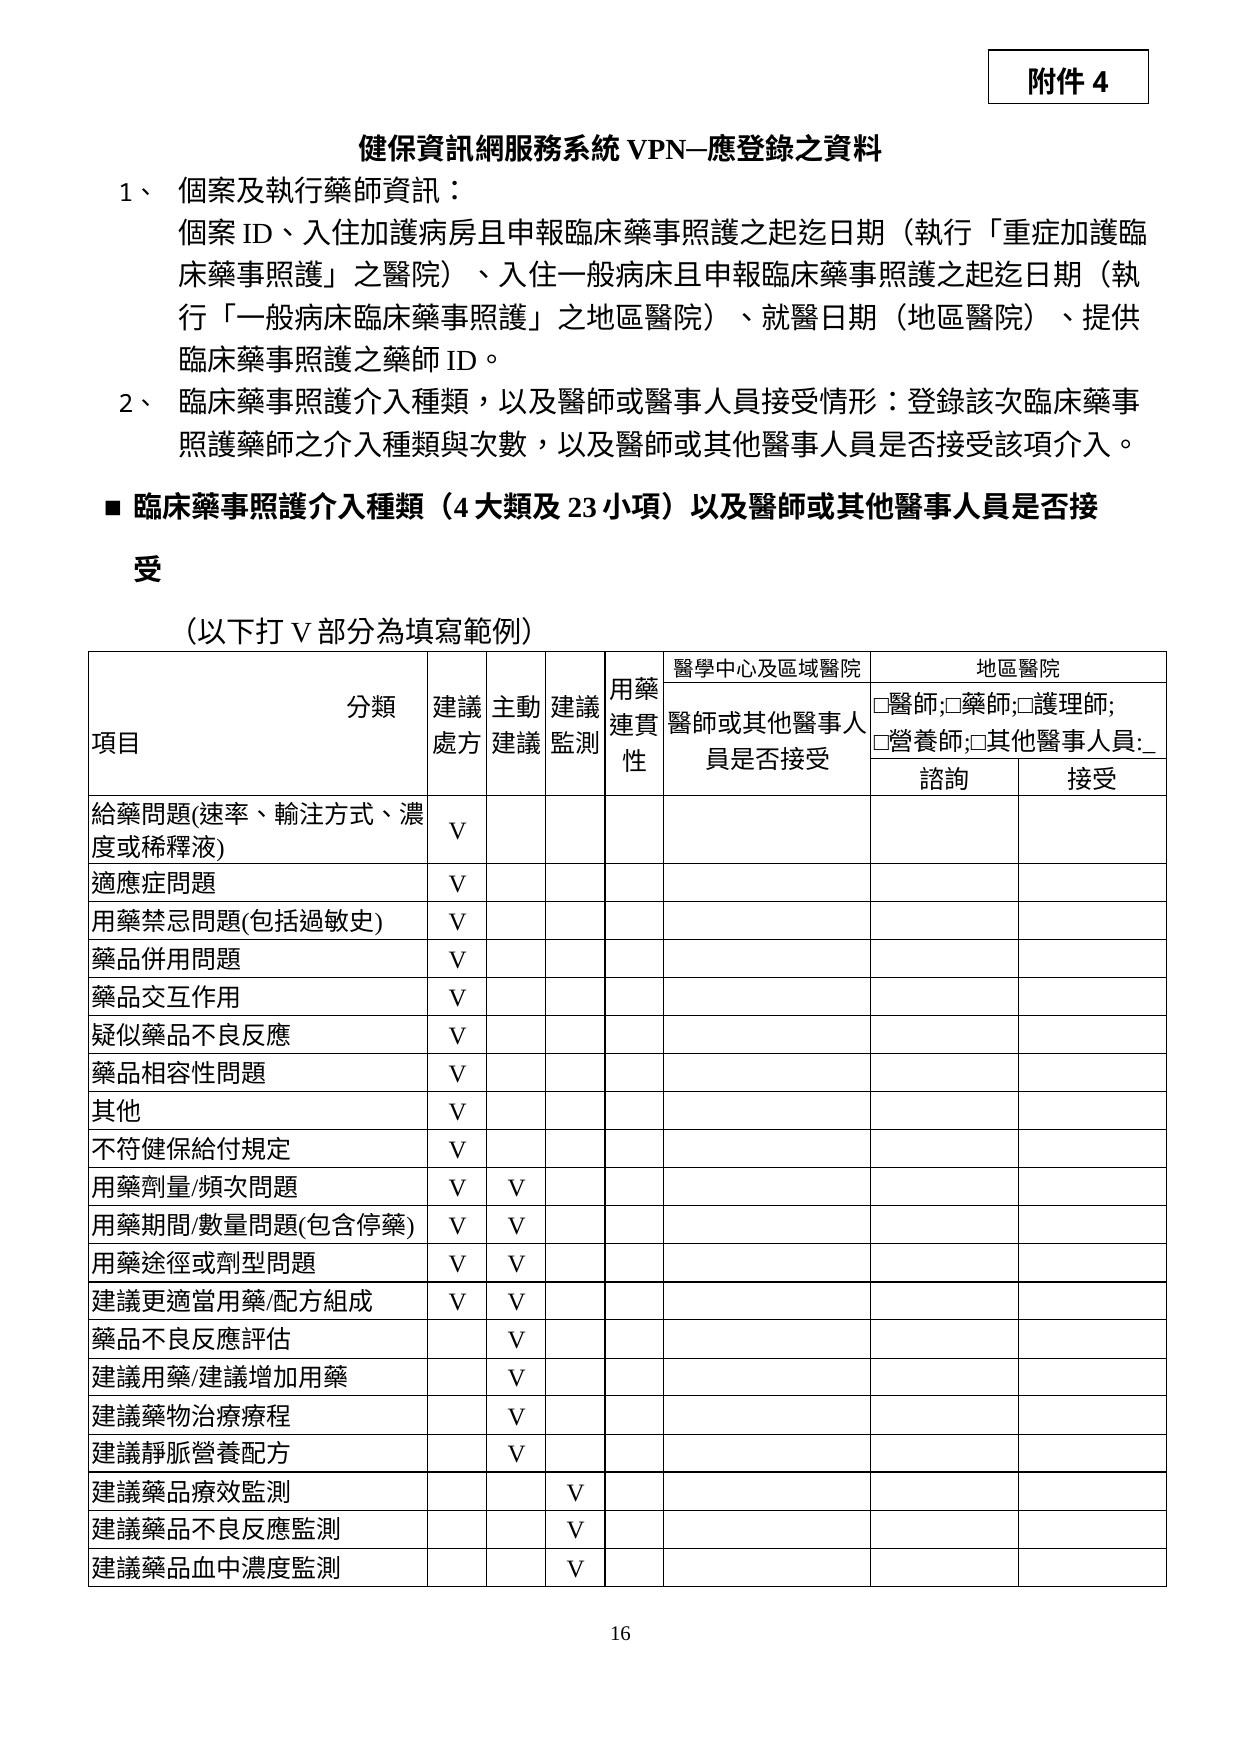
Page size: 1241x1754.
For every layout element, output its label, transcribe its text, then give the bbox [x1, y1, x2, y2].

table_cell V [428, 1130, 486, 1167]
table_cell [546, 1359, 604, 1395]
table_cell [664, 1359, 870, 1395]
table_cell [546, 902, 604, 939]
table_cell [606, 1320, 663, 1357]
table_cell [871, 1092, 1018, 1129]
table_cell [871, 1054, 1018, 1091]
table_cell 醫師或其他醫事人員是否接受 [664, 683, 870, 795]
table_cell 建議用藥/建議增加用藥 [89, 1359, 427, 1395]
table_cell [546, 1283, 604, 1319]
table_cell [871, 1511, 1018, 1547]
table_cell V [428, 1283, 486, 1319]
table_cell [871, 1206, 1018, 1243]
table_cell [487, 1473, 545, 1509]
table_cell [664, 864, 870, 901]
table_cell [428, 1511, 486, 1547]
table_cell [1019, 1435, 1166, 1471]
table_cell [1019, 864, 1166, 901]
table_cell [1019, 902, 1166, 939]
table_cell V [428, 1054, 486, 1091]
table_cell 給藥問題(速率、輸注方式、濃度或稀釋液) [89, 796, 427, 863]
table_cell [664, 1320, 870, 1357]
table_cell V [428, 796, 486, 863]
table_cell [871, 1549, 1018, 1586]
table_cell [546, 940, 604, 977]
table_cell V [428, 1244, 486, 1281]
table_cell 其他 [89, 1092, 427, 1129]
table_cell 藥品相容性問題 [89, 1054, 427, 1091]
table_cell [546, 1092, 604, 1129]
table_cell [606, 1511, 663, 1547]
table_cell [1019, 1016, 1166, 1053]
table_cell [871, 796, 1018, 863]
table_cell [487, 1092, 545, 1129]
table_cell [664, 1473, 870, 1509]
table_cell [664, 1549, 870, 1586]
table_cell [1019, 1130, 1166, 1167]
table_cell [1019, 1473, 1166, 1509]
table_cell [664, 1435, 870, 1471]
table_cell [546, 796, 604, 863]
table_cell [606, 1092, 663, 1129]
table_cell [487, 940, 545, 977]
table_cell 藥品不良反應評估 [89, 1320, 427, 1357]
table_cell [546, 1396, 604, 1433]
table_cell [546, 1244, 604, 1281]
list 臨床藥事照護介入種類，以及醫師或醫事人員接受情形：登錄該次臨床藥事照護藥師之介入種類與次數，以及醫師或其他醫事人員是否接受該項介入。 [118, 379, 1152, 463]
table_cell [1019, 1092, 1166, 1129]
table_cell 建議藥品療效監測 [89, 1473, 427, 1509]
table_cell [664, 1206, 870, 1243]
table_cell [1019, 1168, 1166, 1205]
table_cell [546, 864, 604, 901]
table_cell V [428, 1016, 486, 1053]
table_cell V [428, 978, 486, 1015]
table_cell [871, 1473, 1018, 1509]
table_cell [664, 940, 870, 977]
table_cell 疑似藥品不良反應 [89, 1016, 427, 1053]
table_cell [546, 1054, 604, 1091]
list 個案及執行藥師資訊： 個案ID、入住加護病房且申報臨床藥事照護之起迄日期（執行「重症加護臨床藥事照護」之醫院）、入住一般病床且申報臨床藥事照護之起迄日期（執行「一般病床臨床藥事照護」之地區醫院）、就醫日期（地區醫院）、提供臨床藥事照護之藥師ID。 [118, 167, 1152, 379]
table_cell [606, 902, 663, 939]
table_cell V [487, 1283, 545, 1319]
text （以下打V部分為填寫範例） [168, 588, 1122, 651]
table_cell [664, 1054, 870, 1091]
table_cell 藥品併用問題 [89, 940, 427, 977]
table_cell [1019, 1320, 1166, 1357]
table_cell [871, 902, 1018, 939]
table_cell [664, 1168, 870, 1205]
table_cell □醫師;□藥師;□護理師; □營養師;□其他醫事人員:_ [871, 683, 1166, 758]
table_cell [871, 864, 1018, 901]
table_cell [606, 1396, 663, 1433]
table_cell 用藥期間/數量問題(包含停藥) [89, 1206, 427, 1243]
table_cell [1019, 1359, 1166, 1395]
table_cell [664, 1283, 870, 1319]
table_cell [487, 1016, 545, 1053]
table_cell [1019, 1283, 1166, 1319]
table_cell 用藥途徑或劑型問題 [89, 1244, 427, 1281]
table_cell 建議更適當用藥/配方組成 [89, 1283, 427, 1319]
table_cell [487, 864, 545, 901]
table_header 地區醫院 [871, 652, 1166, 682]
table_cell V [487, 1244, 545, 1281]
table_cell [1019, 978, 1166, 1015]
table_cell [606, 1549, 663, 1586]
table_cell V [487, 1359, 545, 1395]
table_cell 建議藥品不良反應監測 [89, 1511, 427, 1547]
table_cell V [428, 1168, 486, 1205]
table_cell [428, 1435, 486, 1471]
table_cell [664, 902, 870, 939]
table_cell [871, 1359, 1018, 1395]
table_cell [428, 1473, 486, 1509]
table_cell [1019, 1244, 1166, 1281]
table_cell [871, 940, 1018, 977]
table_cell [487, 902, 545, 939]
table_cell [606, 1130, 663, 1167]
table_cell 建議靜脈營養配方 [89, 1435, 427, 1471]
text 附件4 [1004, 58, 1133, 95]
table_cell [428, 1396, 486, 1433]
table_cell [871, 1435, 1018, 1471]
table_cell [664, 1092, 870, 1129]
table_cell [871, 1283, 1018, 1319]
table_cell [546, 1168, 604, 1205]
table_cell [1019, 1206, 1166, 1243]
table_cell 用藥禁忌問題(包括過敏史) [89, 902, 427, 939]
table_header 分類 項目 [89, 652, 427, 795]
table_cell [546, 1435, 604, 1471]
table_cell V [487, 1320, 545, 1357]
table_cell [606, 1016, 663, 1053]
table_header 建議 監測 [546, 652, 604, 795]
table_cell V [487, 1168, 545, 1205]
table_cell 諮詢 [871, 759, 1018, 795]
table_cell [1019, 1054, 1166, 1091]
table_cell [871, 1130, 1018, 1167]
table_cell [664, 1511, 870, 1547]
table_cell [871, 1168, 1018, 1205]
table_cell [664, 1130, 870, 1167]
table_cell [487, 1549, 545, 1586]
table_cell [606, 1359, 663, 1395]
table_cell [487, 1130, 545, 1167]
table_header 主動 建議 [487, 652, 545, 795]
table_cell [606, 1206, 663, 1243]
table_cell V [428, 1092, 486, 1129]
table_cell 建議藥品血中濃度監測 [89, 1549, 427, 1586]
table_cell [487, 796, 545, 863]
table_cell [871, 978, 1018, 1015]
list 臨床藥事照護介入種類（4大類及23小項）以及醫師或其他醫事人員是否接受 [103, 463, 1122, 588]
table_cell 不符健保給付規定 [89, 1130, 427, 1167]
table_cell V [428, 902, 486, 939]
table_cell V [487, 1396, 545, 1433]
table_cell [1019, 1396, 1166, 1433]
table_cell V [428, 1206, 486, 1243]
table_cell [664, 1244, 870, 1281]
table_cell [1019, 940, 1166, 977]
table_cell V [428, 940, 486, 977]
table_cell [487, 1511, 545, 1547]
table_cell [546, 1016, 604, 1053]
table_cell [664, 978, 870, 1015]
table_cell V [546, 1549, 604, 1586]
table_cell 接受 [1019, 759, 1166, 795]
table_cell [487, 1054, 545, 1091]
table_cell [546, 1130, 604, 1167]
table_cell [664, 1396, 870, 1433]
table_cell [871, 1016, 1018, 1053]
table_cell V [546, 1511, 604, 1547]
table_cell [664, 1016, 870, 1053]
table_cell 用藥劑量/頻次問題 [89, 1168, 427, 1205]
table_cell [606, 1244, 663, 1281]
table_cell 適應症問題 [89, 864, 427, 901]
table_cell [606, 1435, 663, 1471]
table_cell [606, 978, 663, 1015]
table_cell 建議藥物治療療程 [89, 1396, 427, 1433]
table_cell [546, 978, 604, 1015]
table_header 用藥 連貫性 [606, 652, 663, 795]
table_cell V [546, 1473, 604, 1509]
table_cell [606, 940, 663, 977]
table_cell V [487, 1206, 545, 1243]
table_cell V [487, 1435, 545, 1471]
text [989, 51, 1148, 103]
table_cell [871, 1320, 1018, 1357]
table_cell 藥品交互作用 [89, 978, 427, 1015]
table_cell [428, 1549, 486, 1586]
table_cell [546, 1320, 604, 1357]
table_cell [428, 1320, 486, 1357]
table_cell [1019, 796, 1166, 863]
table_cell [871, 1396, 1018, 1433]
text 健保資訊網服務系統VPN─應登錄之資料 [118, 105, 1122, 167]
table_cell [871, 1244, 1018, 1281]
table_cell [1019, 1549, 1166, 1586]
table_cell [428, 1359, 486, 1395]
table_cell [664, 796, 870, 863]
table_cell [606, 1473, 663, 1509]
table_cell [606, 864, 663, 901]
table_cell [1019, 1511, 1166, 1547]
table_header 建議 處方 [428, 652, 486, 795]
table_cell [606, 796, 663, 863]
table_cell [546, 1206, 604, 1243]
table_cell V [428, 864, 486, 901]
table_cell [606, 1168, 663, 1205]
table_header 醫學中心及區域醫院 [664, 652, 870, 682]
table_cell [487, 978, 545, 1015]
table_cell [606, 1054, 663, 1091]
table_cell [606, 1283, 663, 1319]
